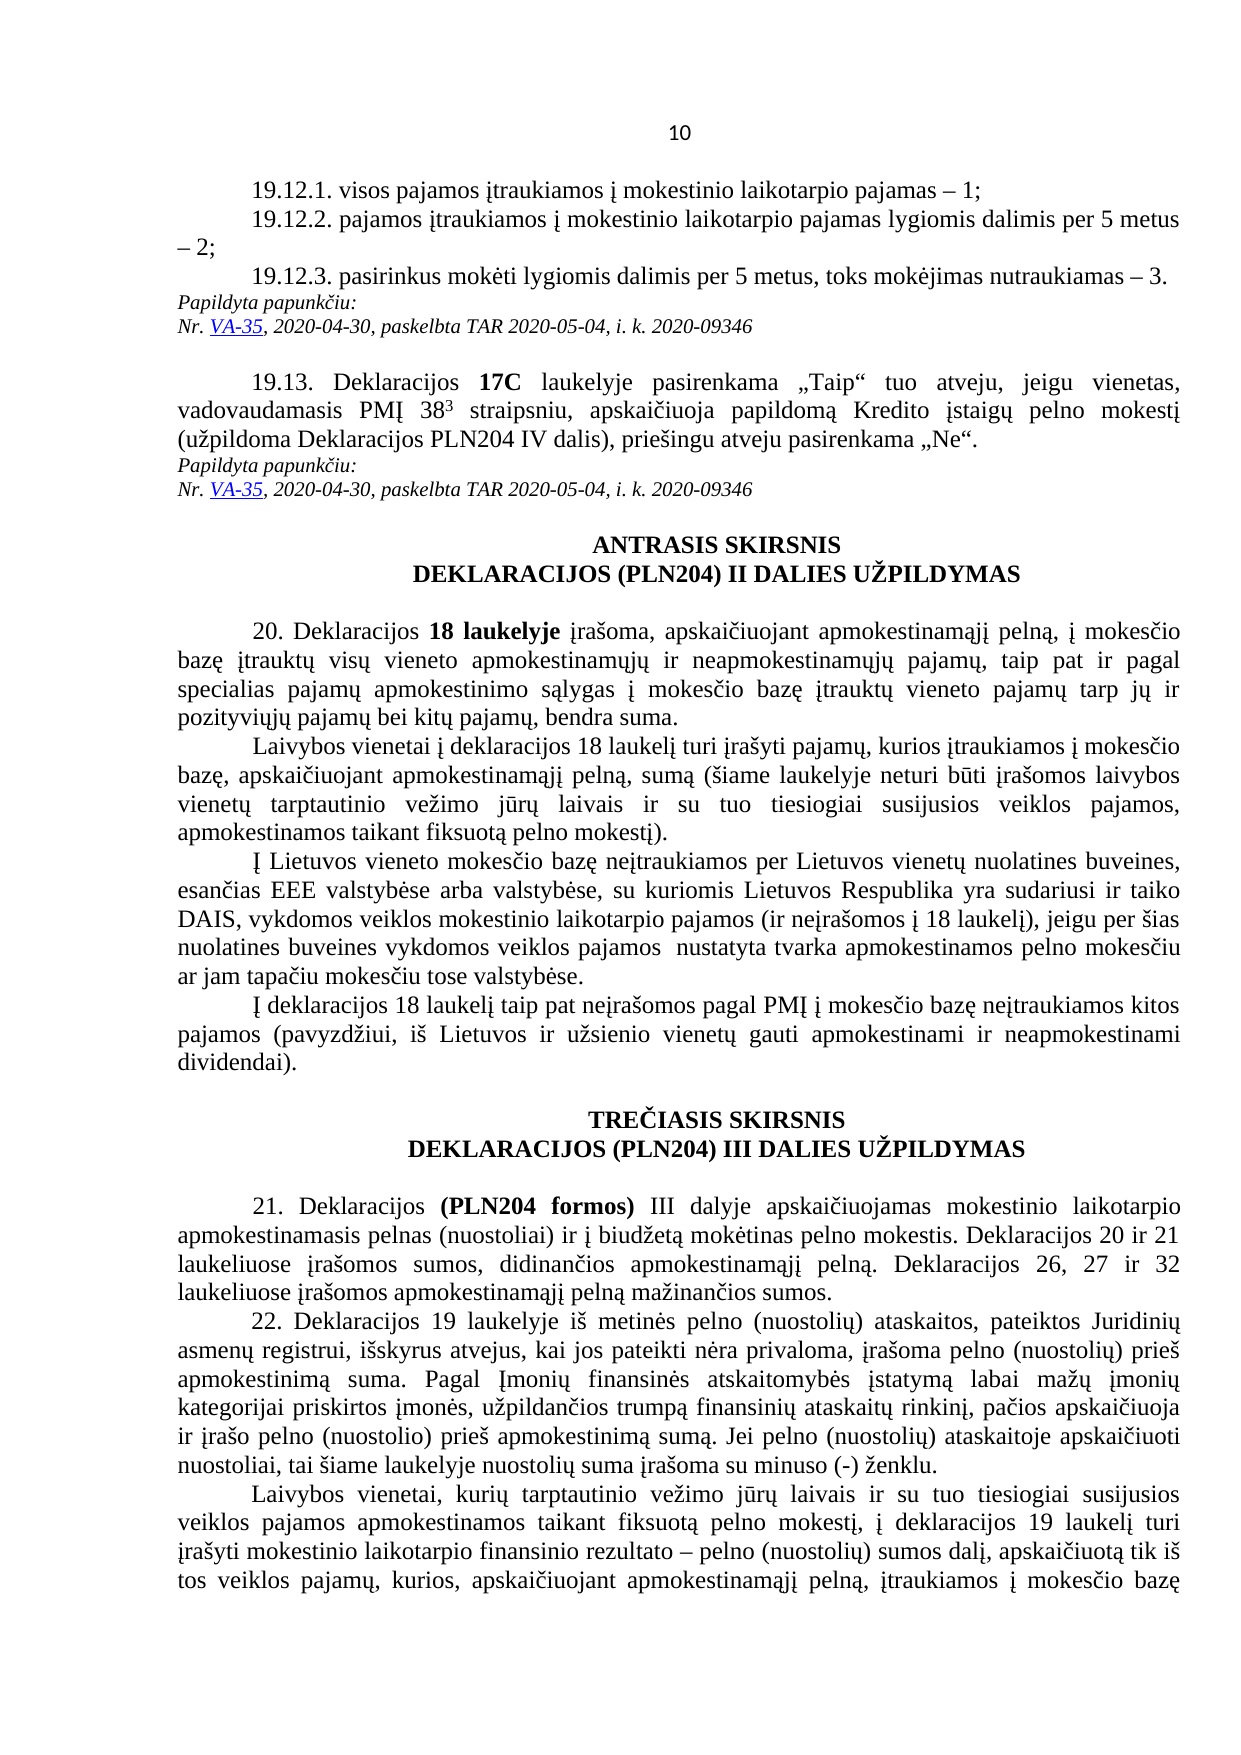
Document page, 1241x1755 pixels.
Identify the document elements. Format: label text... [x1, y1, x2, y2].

text 22. Deklaracijos 19 laukelyje iš metinės pelno (nuostolių) ataskaitos, pateiktos Juridinių asmenų registrui, išskyrus atvejus, kai jos pateikti nėra privaloma, įrašoma pelno (nuostolių) prieš apmokestinimą suma. Pagal Įmonių finansinės atskaitomybės įstatymą labai mažų įmonių kategorijai priskirtos įmonės, užpildančios trumpą finansinių ataskaitų rinkinį, pačios apskaičiuoja ir įrašo pelno (nuostolio) prieš apmokestinimą sumą. Jei pelno (nuostolių) ataskaitoje apskaičiuoti nuostoliai, tai šiame laukelyje nuostolių suma įrašoma su minuso (-) ženklu. [177, 1306, 1181, 1479]
text Į Lietuvos vieneto mokesčio bazę neįtraukiamos per Lietuvos vienetų nuolatines buveines, esančias EEE valstybėse arba valstybėse, su kuriomis Lietuvos Respublika yra sudariusi ir taiko DAIS, vykdomos veiklos mokestinio laikotarpio pajamos (ir neįrašomos į 18 laukelį), jeigu per šias nuolatines buveines vykdomos veiklos pajamos nustatyta tvarka apmokestinamos pelno mokesčiu ar jam tapačiu mokesčiu tose valstybėse. [177, 846, 1181, 990]
text 20. Deklaracijos 18 laukelyje įrašoma, apskaičiuojant apmokestinamąjį pelną, į mokesčio bazę įtrauktų visų vieneto apmokestinamųjų ir neapmokestinamųjų pajamų, taip pat ir pagal specialias pajamų apmokestinimo sąlygas į mokesčio bazę įtrauktų vieneto pajamų tarp jų ir pozityviųjų pajamų bei kitų pajamų, bendra suma. [177, 616, 1181, 731]
text 19.12.2. pajamos įtraukiamos į mokestinio laikotarpio pajamas lygiomis dalimis per 5 metus – 2; [177, 204, 1181, 261]
text TREČIASIS SKIRSNIS [177, 1105, 1181, 1134]
text 21. Deklaracijos (PLN204 formos) III dalyje apskaičiuojamas mokestinio laikotarpio apmokestinamasis pelnas (nuostoliai) ir į biudžetą mokėtinas pelno mokestis. Deklaracijos 20 ir 21 laukeliuose įrašomos sumos, didinančios apmokestinamąjį pelną. Deklaracijos 26, 27 ir 32 laukeliuose įrašomos apmokestinamąjį pelną mažinančios sumos. [177, 1191, 1181, 1306]
text Nr. VA-35, 2020-04-30, paskelbta TAR 2020-05-04, i. k. 2020-09346 [177, 314, 1181, 338]
text 19.12.3. pasirinkus mokėti lygiomis dalimis per 5 metus, toks mokėjimas nutraukiamas – 3. [177, 261, 1181, 290]
text 19.13. Deklaracijos 17C laukelyje pasirenkama „Taip“ tuo atveju, jeigu vienetas, vadovaudamasis PMĮ 383 straipsniu, apskaičiuoja papildomą Kredito įstaigų pelno mokestį (užpildoma Deklaracijos PLN204 IV dalis), priešingu atveju pasirenkama „Ne“. [177, 367, 1181, 453]
text DEKLARACIJOS (PLN204) III DALIES UŽPILDYMAS [177, 1134, 1181, 1162]
text DEKLARACIJOS (PLN204) II DALIES UŽPILDYMAS [177, 559, 1181, 587]
text 19.12.1. visos pajamos įtraukiamos į mokestinio laikotarpio pajamas – 1; [177, 175, 1181, 204]
text Papildyta papunkčiu: [177, 290, 1181, 314]
text ANTRASIS SKIRSNIS [177, 530, 1181, 559]
text Laivybos vienetai, kurių tarptautinio vežimo jūrų laivais ir su tuo tiesiogiai susijusios veiklos pajamos apmokestinamos taikant fiksuotą pelno mokestį, į deklaracijos 19 laukelį turi įrašyti mokestinio laikotarpio finansinio rezultato – pelno (nuostolių) sumos dalį, apskaičiuotą tik iš tos veiklos pajamų, kurios, apskaičiuojant apmokestinamąjį pelną, įtraukiamos į mokesčio bazę [177, 1479, 1181, 1594]
text Nr. VA-35, 2020-04-30, paskelbta TAR 2020-05-04, i. k. 2020-09346 [177, 477, 1181, 501]
text Į deklaracijos 18 laukelį taip pat neįrašomos pagal PMĮ į mokesčio bazę neįtraukiamos kitos pajamos (pavyzdžiui, iš Lietuvos ir užsienio vienetų gauti apmokestinami ir neapmokestinami dividendai). [177, 990, 1181, 1076]
text Laivybos vienetai į deklaracijos 18 laukelį turi įrašyti pajamų, kurios įtraukiamos į mokesčio bazę, apskaičiuojant apmokestinamąjį pelną, sumą (šiame laukelyje neturi būti įrašomos laivybos vienetų tarptautinio vežimo jūrų laivais ir su tuo tiesiogiai susijusios veiklos pajamos, apmokestinamos taikant fiksuotą pelno mokestį). [177, 731, 1181, 846]
text Papildyta papunkčiu: [177, 453, 1181, 477]
